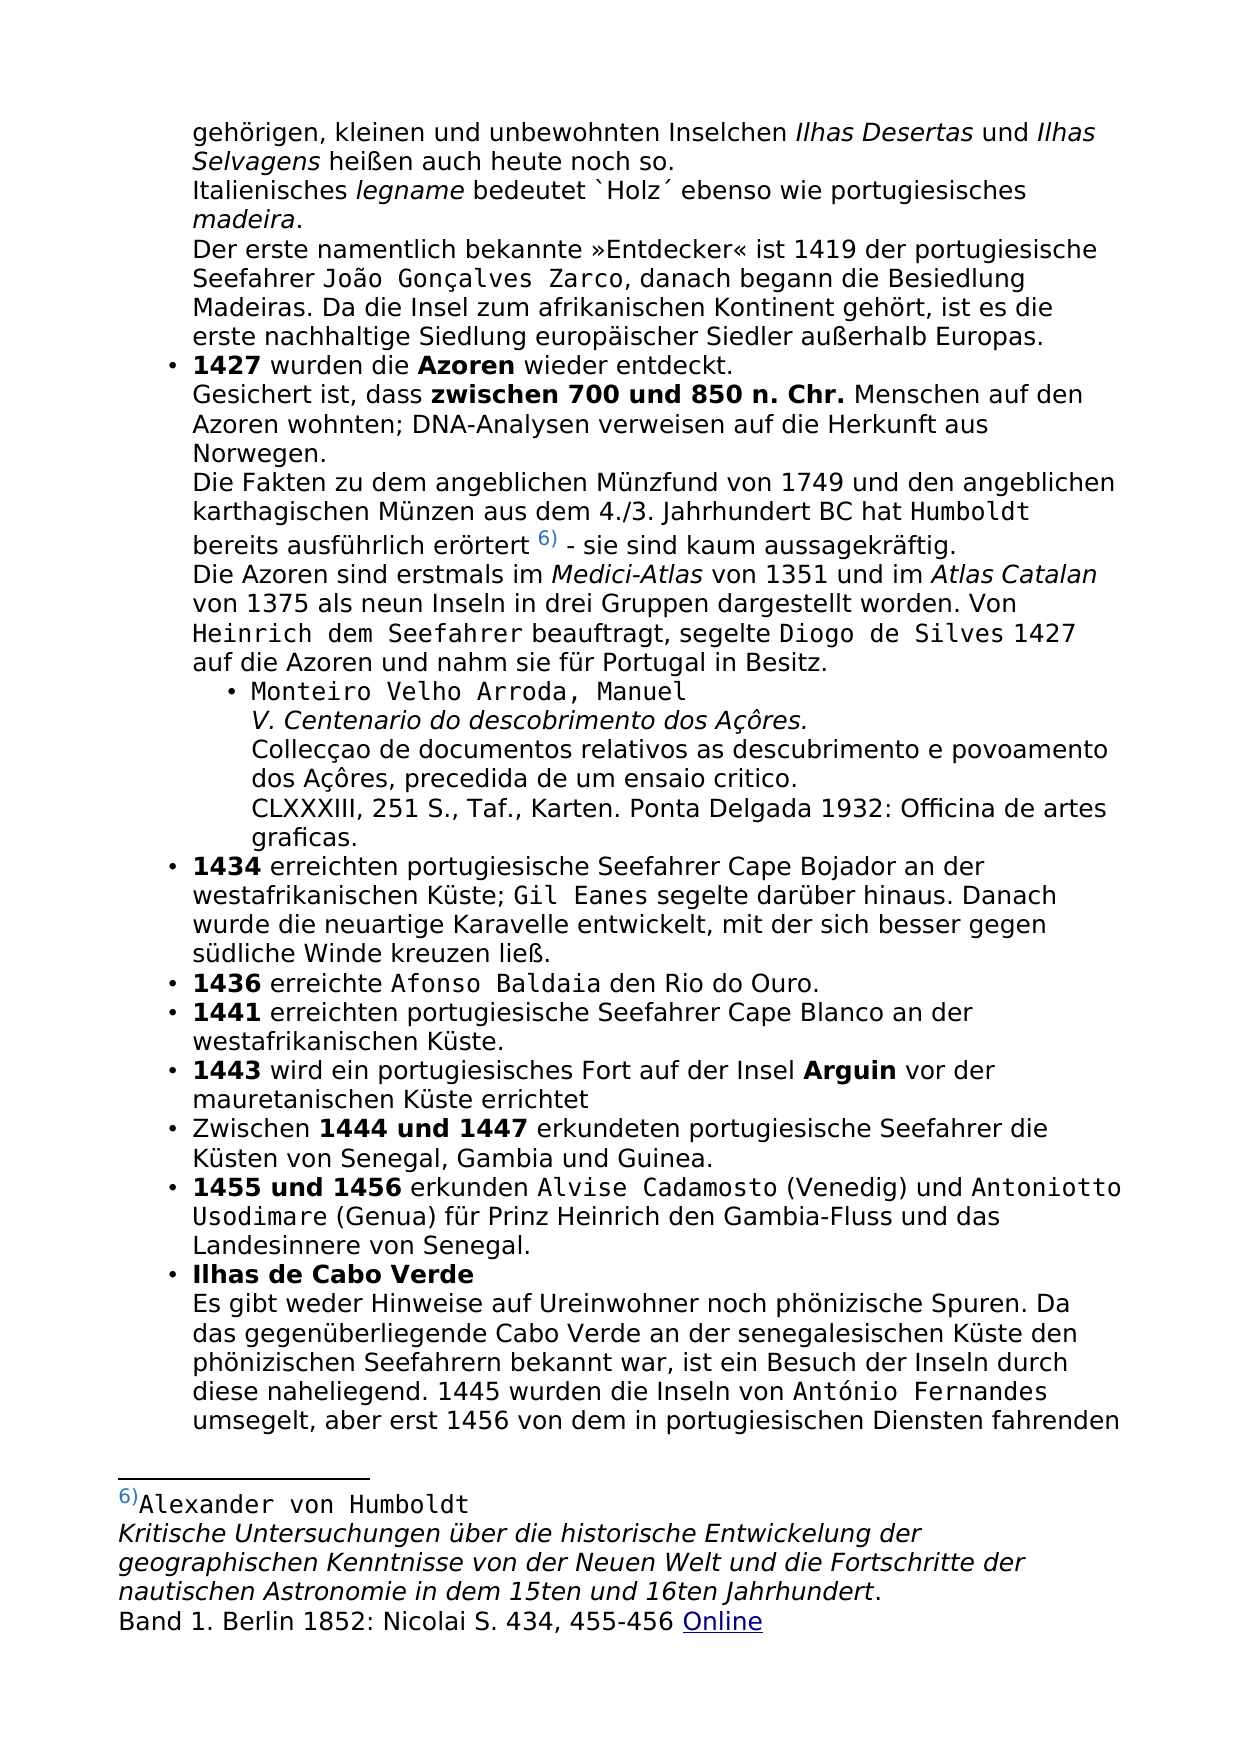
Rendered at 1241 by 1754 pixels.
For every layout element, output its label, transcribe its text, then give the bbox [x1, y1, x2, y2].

list 1441 erreichten portugiesische Seefahrer Cape Blanco an der westafrikanischen Küste. [177, 998, 1122, 1056]
list 1455 und 1456 erkunden Alvise Cadamosto (Venedig) und Antoniotto Usodimare (Genua) für Prinz Heinrich den Gambia-Fluss und das Landesinnere von Senegal. [177, 1173, 1122, 1261]
list Zwischen 1444 und 1447 erkundeten portugiesische Seefahrer die Küsten von Senegal, Gambia und Guinea. [177, 1115, 1122, 1173]
list Ilhas de Cabo Verde Es gibt weder Hinweise auf Ureinwohner noch phönizische Spuren. Da das gegenüberliegende Cabo Verde an der senegalesischen Küste den phönizischen Seefahrern bekannt war, ist ein Besuch der Inseln durch diese naheliegend. 1445 wurden die Inseln von António Fernandes umsegelt, aber erst 1456 von dem in portugiesischen Diensten fahrenden [177, 1261, 1122, 1436]
list 1443 wird ein portugiesisches Fort auf der Insel Arguin vor der mauretanischen Küste errichtet [177, 1056, 1122, 1115]
list Monteiro Velho Arroda, Manuel V. Centenario do descobrimento dos Açôres. Collecçao de documentos relativos as descubrimento e povoamento dos Açôres, precedida de um ensaio critico. CLXXXIII, 251 S., Taf., Karten. Ponta Delgada 1932: Officina de artes graficas. [236, 677, 1122, 852]
list 1436 erreichte Afonso Baldaia den Rio do Ouro. [177, 969, 1122, 998]
list Alexander von Humboldt Kritische Untersuchungen über die historische Entwickelung der geographischen Kenntnisse von der Neuen Welt und die Fortschritte der nautischen Astronomie in dem 15ten und 16ten Jahrhundert. Band 1. Berlin 1852: Nicolai S. 434, 455-456 Online [118, 1485, 1122, 1636]
list gehörigen, kleinen und unbewohnten Inselchen Ilhas Desertas und Ilhas Selvagens heißen auch heute noch so. Italienisches legname bedeutet `Holz´ ebenso wie portugiesisches madeira. Der erste namentlich bekannte »Entdecker« ist 1419 der portugiesische Seefahrer João Gonçalves Zarco, danach begann die Besiedlung Madeiras. Da die Insel zum afrikanischen Kontinent gehört, ist es die erste nachhaltige Siedlung europäischer Siedler außerhalb Europas. [177, 118, 1122, 351]
list 1434 erreichten portugiesische Seefahrer Cape Bojador an der westafrikanischen Küste; Gil Eanes segelte darüber hinaus. Danach wurde die neuartige Karavelle entwickelt, mit der sich besser gegen südliche Winde kreuzen ließ. [177, 852, 1122, 969]
list 1427 wurden die Azoren wieder entdeckt. Gesichert ist, dass zwischen 700 und 850 n. Chr. Menschen auf den Azoren wohnten; DNA-Analysen verweisen auf die Herkunft aus Norwegen. Die Fakten zu dem angeblichen Münzfund von 1749 und den angeblichen karthagischen Münzen aus dem 4./3. Jahrhundert BC hat Humboldt bereits ausführlich erörtert - sie sind kaum aussagekräftig. Die Azoren sind erstmals im Medici-Atlas von 1351 und im Atlas Catalan von 1375 als neun Inseln in drei Gruppen dargestellt worden. Von Heinrich dem Seefahrer beauftragt, segelte Diogo de Silves 1427 auf die Azoren und nahm sie für Portugal in Besitz. [177, 351, 1122, 677]
